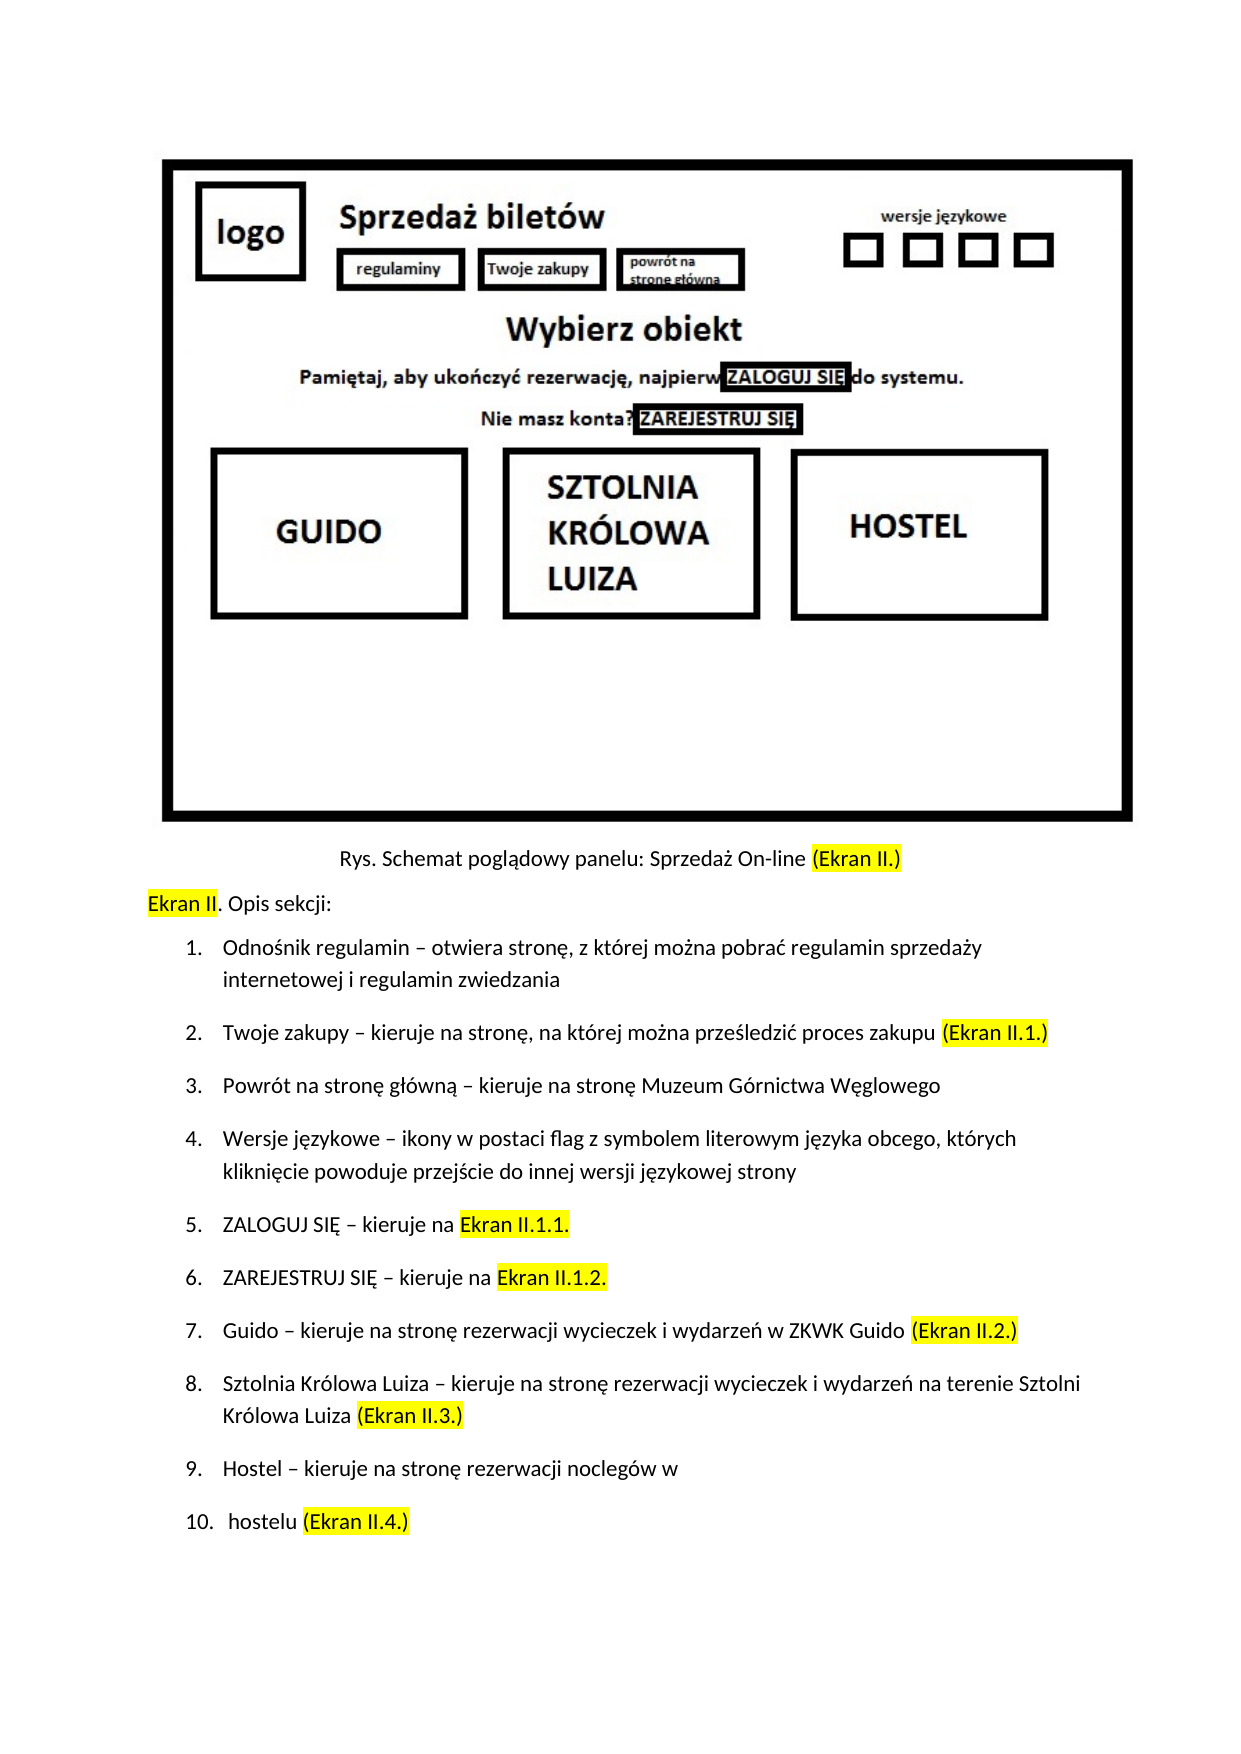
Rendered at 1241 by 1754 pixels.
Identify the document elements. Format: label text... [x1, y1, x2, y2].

list Twoje zakupy – kieruje na stronę, na której można prześledzić proces zakupu (Ekran II.1.) [185, 1018, 1093, 1047]
list Sztolnia Królowa Luiza – kieruje na stronę rezerwacji wycieczek i wydarzeń na terenie Sztolni Królowa Luiza (Ekran II.3.) [185, 1369, 1093, 1429]
text Ekran II. Opis sekcji: [148, 889, 1093, 917]
list Powrót na stronę główną – kieruje na stronę Muzeum Górnictwa Węglowego [185, 1072, 1093, 1099]
list hostelu (Ekran II.4.) [185, 1507, 1093, 1535]
list Odnośnik regulamin – otwiera stronę, z której można pobrać regulamin sprzedaży internetowej i regulamin zwiedzania [185, 933, 1093, 993]
list Hostel – kieruje na stronę rezerwacji noclegów w [185, 1454, 1093, 1482]
list ZALOGUJ SIĘ – kieruje na Ekran II.1.1. [185, 1210, 1093, 1238]
list Wersje językowe – ikony w postaci flag z symbolem literowym języka obcego, których kliknięcie powoduje przejście do innej wersji językowej strony [185, 1124, 1093, 1185]
list Guido – kieruje na stronę rezerwacji wycieczek i wydarzeń w ZKWK Guido (Ekran II.2.) [185, 1316, 1093, 1344]
list ZAREJESTRUJ SIĘ – kieruje na Ekran II.1.2. [185, 1263, 1093, 1291]
text Rys. Schemat poglądowy panelu: Sprzedaż On-line (Ekran II.) [148, 840, 1093, 872]
